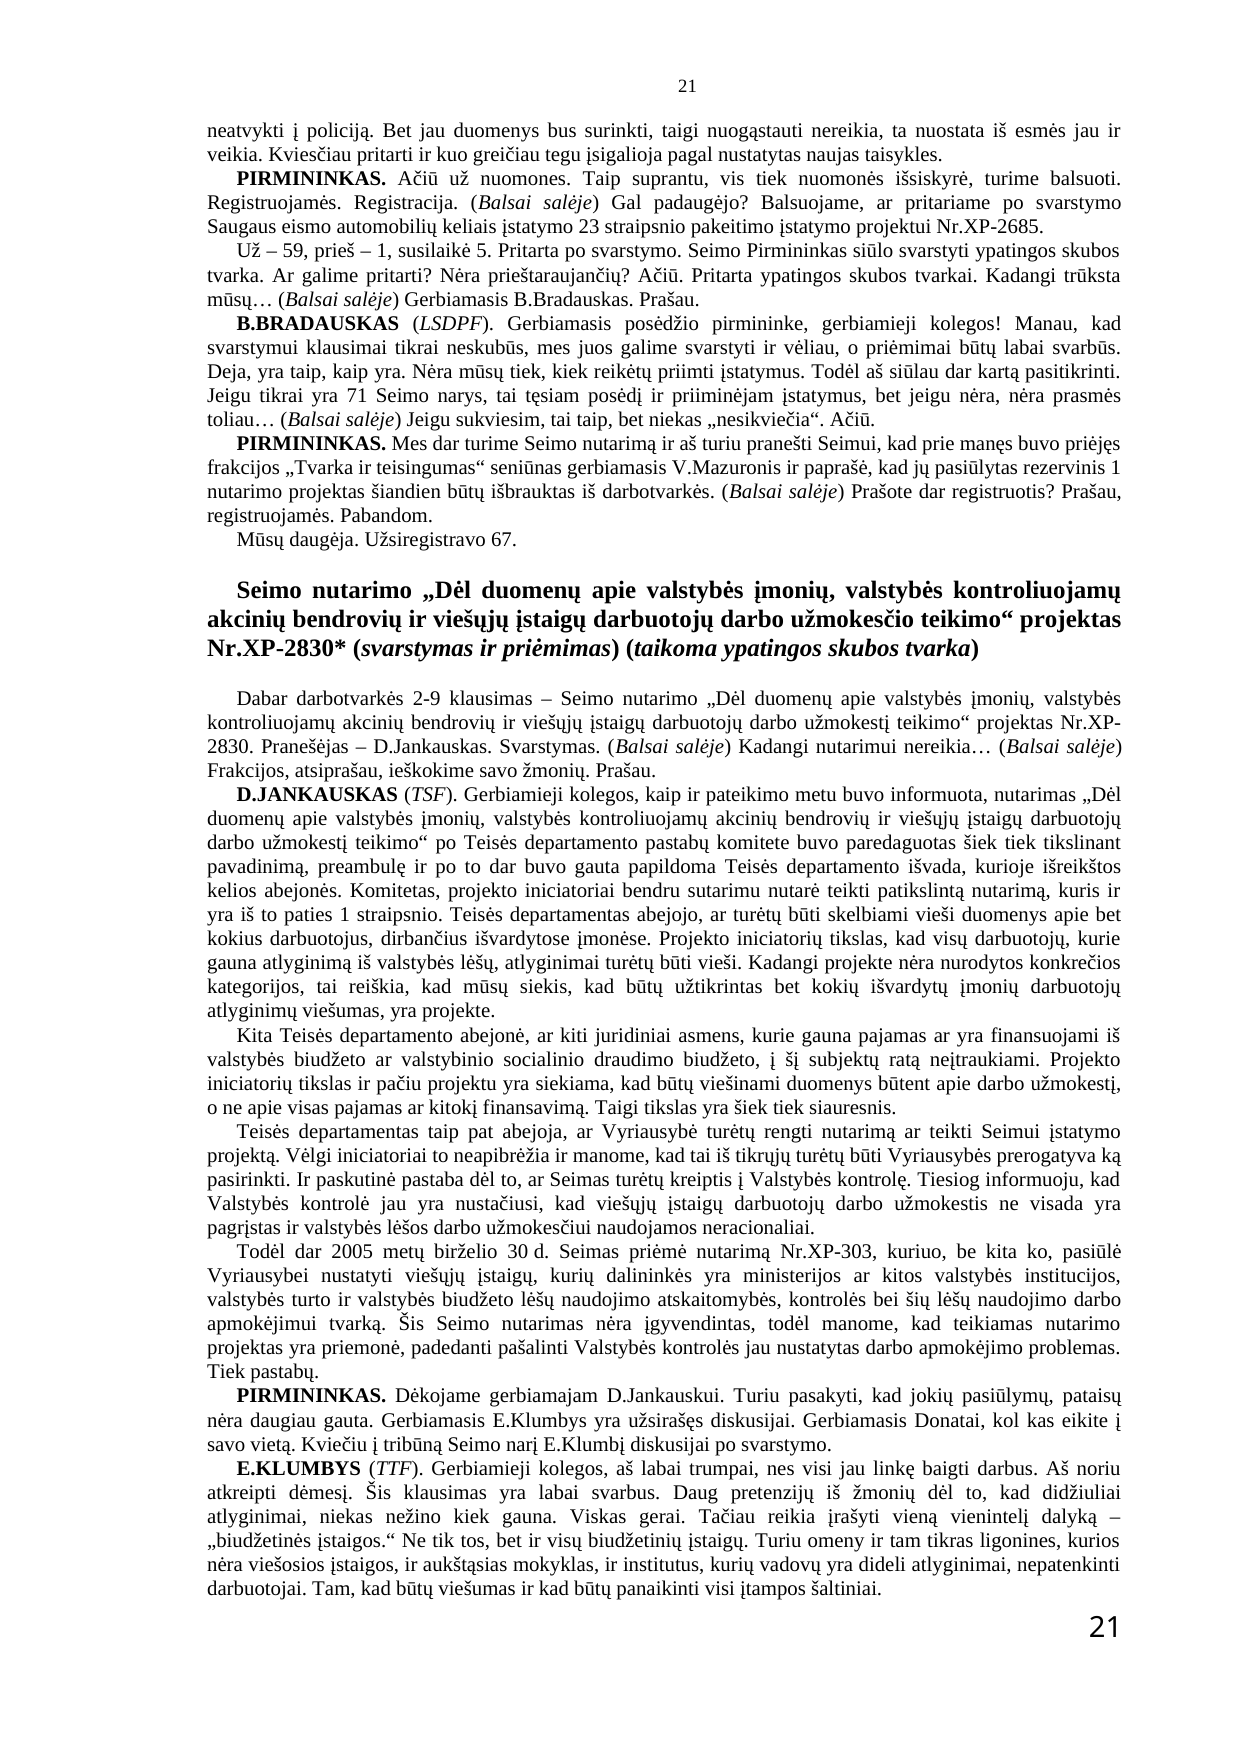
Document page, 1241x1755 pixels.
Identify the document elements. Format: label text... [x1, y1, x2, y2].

text neatvykti į policiją. Bet jau duomenys bus surinkti, taigi nuogąstauti nereikia, ta nuostata iš esmės jau ir veikia. Kviesčiau pritarti ir kuo greičiau tegu įsigalioja pagal nustatytas naujas taisykles. [207, 118, 1122, 166]
text Seimo nutarimo „Dėl duomenų apie valstybės įmonių, valstybės kontroliuojamų akcinių bendrovių ir viešųjų įstaigų darbuotojų darbo užmokesčio teikimo“ projektas Nr.XP-2830* (svarstymas ir priėmimas) (taikoma ypatingos skubos tvarka) [207, 575, 1122, 662]
text E.KLUMBYS (TTF). Gerbiamieji kolegos, aš labai trumpai, nes visi jau linkę baigti darbus. Aš noriu atkreipti dėmesį. Šis klausimas yra labai svarbus. Daug pretenzijų iš žmonių dėl to, kad didžiuliai atlyginimai, niekas nežino kiek gauna. Viskas gerai. Tačiau reikia įrašyti vieną vienintelį dalyką – „biudžetinės įstaigos.“ Ne tik tos, bet ir visų biudžetinių įstaigų. Turiu omeny ir tam tikras ligonines, kurios nėra viešosios įstaigos, ir aukštąsias mokyklas, ir institutus, kurių vadovų yra dideli atlyginimai, nepatenkinti darbuotojai. Tam, kad būtų viešumas ir kad būtų panaikinti visi įtampos šaltiniai. [207, 1456, 1122, 1600]
text D.JANKAUSKAS (TSF). Gerbiamieji kolegos, kaip ir pateikimo metu buvo informuota, nutarimas „Dėl duomenų apie valstybės įmonių, valstybės kontroliuojamų akcinių bendrovių ir viešųjų įstaigų darbuotojų darbo užmokestį teikimo“ po Teisės departamento pastabų komitete buvo paredaguotas šiek tiek tikslinant pavadinimą, preambulę ir po to dar buvo gauta papildoma Teisės departamento išvada, kurioje išreikštos kelios abejonės. Komitetas, projekto iniciatoriai bendru sutarimu nutarė teikti patikslintą nutarimą, kuris ir yra iš to paties 1 straipsnio. Teisės departamentas abejojo, ar turėtų būti skelbiami vieši duomenys apie bet kokius darbuotojus, dirbančius išvardytose įmonėse. Projekto iniciatorių tikslas, kad visų darbuotojų, kurie gauna atlyginimą iš valstybės lėšų, atlyginimai turėtų būti vieši. Kadangi projekte nėra nurodytos konkrečios kategorijos, tai reiškia, kad mūsų siekis, kad būtų užtikrintas bet kokių išvardytų įmonių darbuotojų atlyginimų viešumas, yra projekte. [207, 782, 1122, 1022]
text Todėl dar 2005 metų birželio 30 d. Seimas priėmė nutarimą Nr.XP-303, kuriuo, be kita ko, pasiūlė Vyriausybei nustatyti viešųjų įstaigų, kurių dalininkės yra ministerijos ar kitos valstybės institucijos, valstybės turto ir valstybės biudžeto lėšų naudojimo atskaitomybės, kontrolės bei šių lėšų naudojimo darbo apmokėjimui tvarką. Šis Seimo nutarimas nėra įgyvendintas, todėl manome, kad teikiamas nutarimo projektas yra priemonė, padedanti pašalinti Valstybės kontrolės jau nustatytas darbo apmokėjimo problemas. Tiek pastabų. [207, 1239, 1122, 1383]
text Teisės departamentas taip pat abejoja, ar Vyriausybė turėtų rengti nutarimą ar teikti Seimui įstatymo projektą. Vėlgi iniciatoriai to neapibrėžia ir manome, kad tai iš tikrųjų turėtų būti Vyriausybės prerogatyva ką pasirinkti. Ir paskutinė pastaba dėl to, ar Seimas turėtų kreiptis į Valstybės kontrolę. Tiesiog informuoju, kad Valstybės kontrolė jau yra nustačiusi, kad viešųjų įstaigų darbuotojų darbo užmokestis ne visada yra pagrįstas ir valstybės lėšos darbo užmokesčiui naudojamos neracionaliai. [207, 1119, 1122, 1239]
text Už – 59, prieš – 1, susilaikė 5. Pritarta po svarstymo. Seimo Pirmininkas siūlo svarstyti ypatingos skubos tvarka. Ar galime pritarti? Nėra prieštaraujančių? Ačiū. Pritarta ypatingos skubos tvarkai. Kadangi trūksta mūsų… (Balsai salėje) Gerbiamasis B.Bradauskas. Prašau. [207, 238, 1122, 311]
text B.BRADAUSKAS (LSDPF). Gerbiamasis posėdžio pirmininke, gerbiamieji kolegos! Manau, kad svarstymui klausimai tikrai neskubūs, mes juos galime svarstyti ir vėliau, o priėmimai būtų labai svarbūs. Deja, yra taip, kaip yra. Nėra mūsų tiek, kiek reikėtų priimti įstatymus. Todėl aš siūlau dar kartą pasitikrinti. Jeigu tikrai yra 71 Seimo narys, tai tęsiam posėdį ir priiminėjam įstatymus, bet jeigu nėra, nėra prasmės toliau… (Balsai salėje) Jeigu sukviesim, tai taip, bet niekas „nesikviečia“. Ačiū. [207, 311, 1122, 431]
text Mūsų daugėja. Užsiregistravo 67. [207, 527, 1122, 551]
text PIRMININKAS. Mes dar turime Seimo nutarimą ir aš turiu pranešti Seimui, kad prie manęs buvo priėjęs frakcijos „Tvarka ir teisingumas“ seniūnas gerbiamasis V.Mazuronis ir paprašė, kad jų pasiūlytas rezervinis 1 nutarimo projektas šiandien būtų išbrauktas iš darbotvarkės. (Balsai salėje) Prašote dar registruotis? Prašau, registruojamės. Pabandom. [207, 431, 1122, 527]
text PIRMININKAS. Dėkojame gerbiamajam D.Jankauskui. Turiu pasakyti, kad jokių pasiūlymų, pataisų nėra daugiau gauta. Gerbiamasis E.Klumbys yra užsirašęs diskusijai. Gerbiamasis Donatai, kol kas eikite į savo vietą. Kviečiu į tribūną Seimo narį E.Klumbį diskusijai po svarstymo. [207, 1383, 1122, 1456]
text Kita Teisės departamento abejonė, ar kiti juridiniai asmens, kurie gauna pajamas ar yra finansuojami iš valstybės biudžeto ar valstybinio socialinio draudimo biudžeto, į šį subjektų ratą neįtraukiami. Projekto iniciatorių tikslas ir pačiu projektu yra siekiama, kad būtų viešinami duomenys būtent apie darbo užmokestį, o ne apie visas pajamas ar kitokį finansavimą. Taigi tikslas yra šiek tiek siauresnis. [207, 1022, 1122, 1119]
text Dabar darbotvarkės 2-9 klausimas – Seimo nutarimo „Dėl duomenų apie valstybės įmonių, valstybės kontroliuojamų akcinių bendrovių ir viešųjų įstaigų darbuotojų darbo užmokestį teikimo“ projektas Nr.XP-2830. Pranešėjas – D.Jankauskas. Svarstymas. (Balsai salėje) Kadangi nutarimui nereikia… (Balsai salėje) Frakcijos, atsiprašau, ieškokime savo žmonių. Prašau. [207, 686, 1122, 782]
text PIRMININKAS. Ačiū už nuomones. Taip suprantu, vis tiek nuomonės išsiskyrė, turime balsuoti. Registruojamės. Registracija. (Balsai salėje) Gal padaugėjo? Balsuojame, ar pritariame po svarstymo Saugaus eismo automobilių keliais įstatymo 23 straipsnio pakeitimo įstatymo projektui Nr.XP-2685. [207, 166, 1122, 238]
